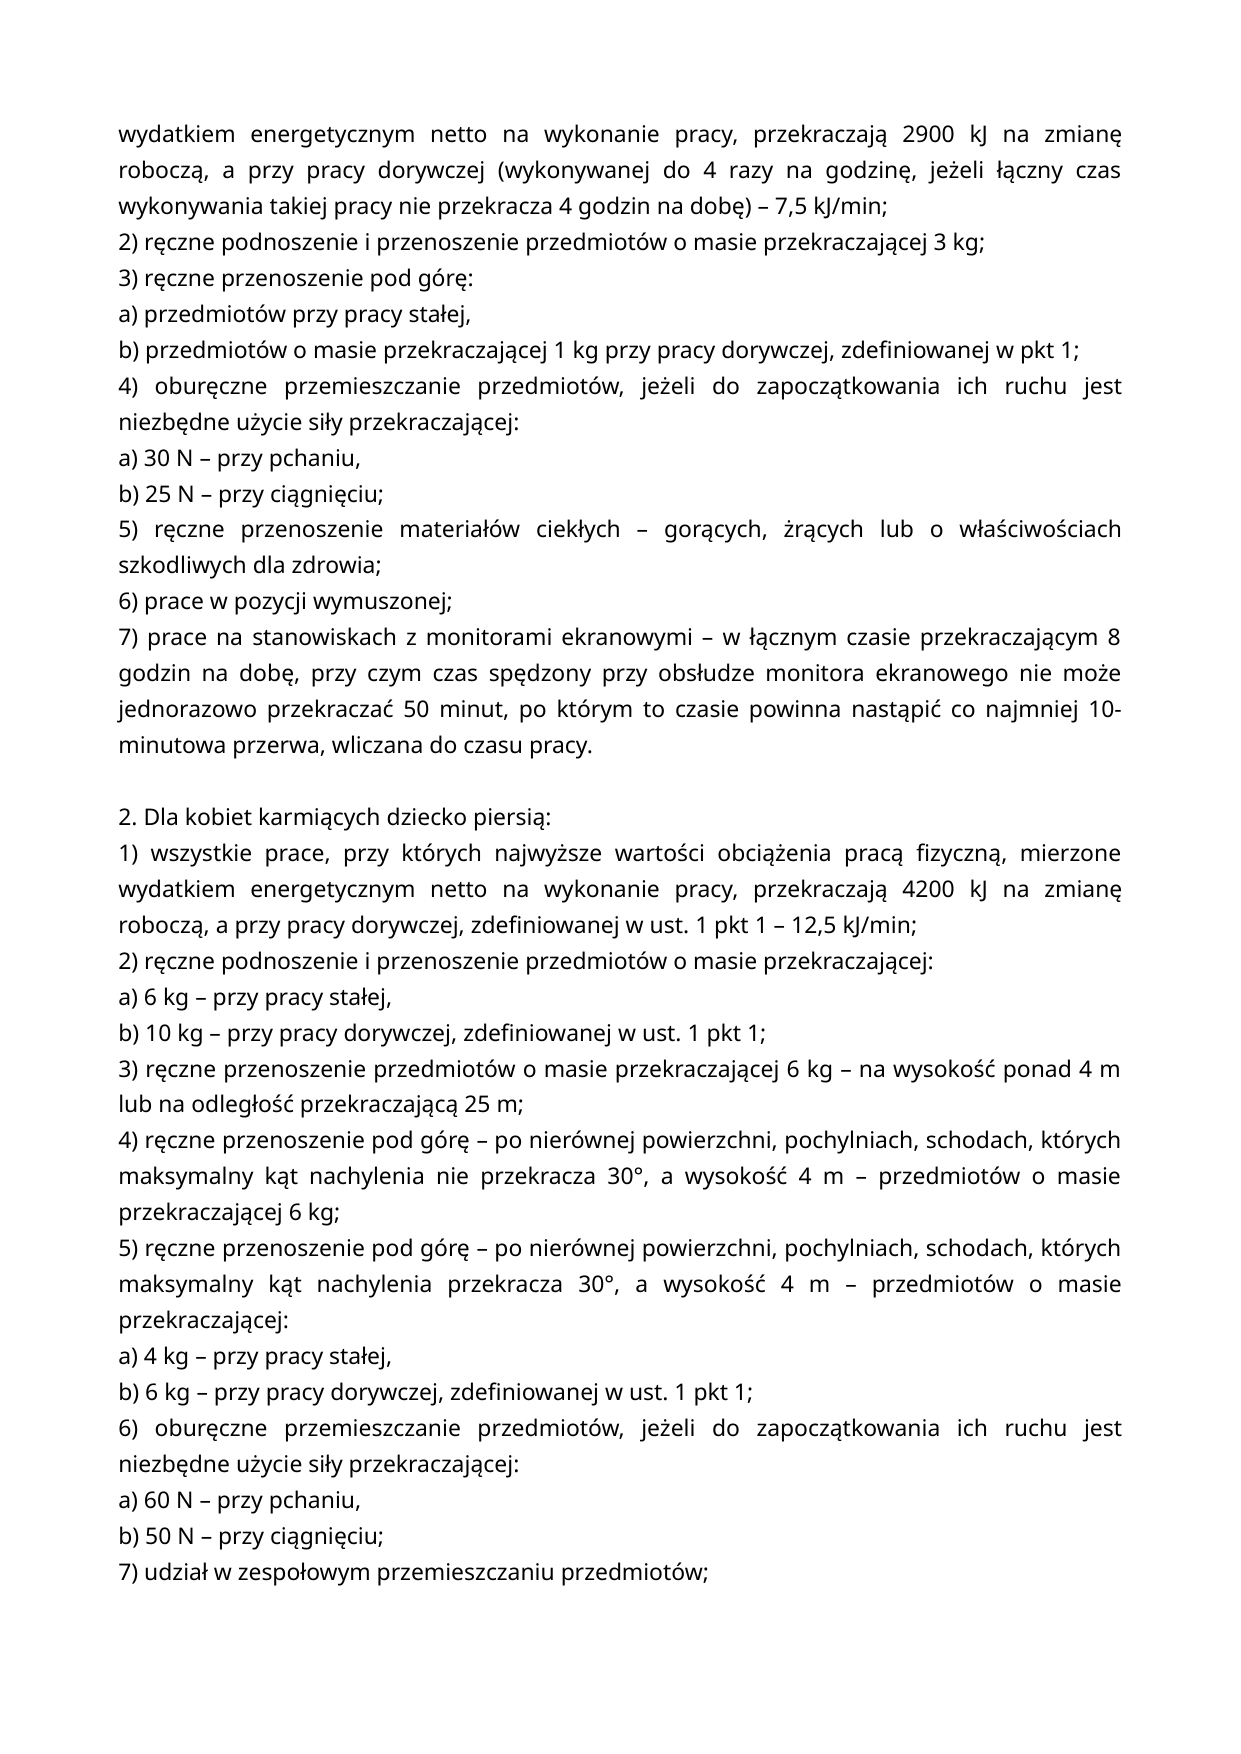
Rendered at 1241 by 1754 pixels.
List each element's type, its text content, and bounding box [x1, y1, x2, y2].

text 5) ręczne przenoszenie pod górę – po nierównej powierzchni, pochylniach, schodach, których maksymalny kąt nachylenia przekracza 30°, a wysokość 4 m – przedmiotów o masie przekraczającej: [118, 1232, 1123, 1335]
text 2) ręczne podnoszenie i przenoszenie przedmiotów o masie przekraczającej: [118, 945, 1123, 976]
text 4) ręczne przenoszenie pod górę – po nierównej powierzchni, pochylniach, schodach, których maksymalny kąt nachylenia nie przekracza 30°, a wysokość 4 m – przedmiotów o masie przekraczającej 6 kg; [118, 1124, 1123, 1227]
text 7) udział w zespołowym przemieszczaniu przedmiotów; [118, 1556, 1123, 1587]
text a) 4 kg – przy pracy stałej, [118, 1340, 1123, 1371]
text a) 30 N – przy pchaniu, [118, 442, 1123, 473]
text 3) ręczne przenoszenie przedmiotów o masie przekraczającej 6 kg – na wysokość ponad 4 m lub na odległość przekraczającą 25 m; [118, 1052, 1123, 1120]
text b) przedmiotów o masie przekraczającej 1 kg przy pracy dorywczej, zdefiniowanej w pkt 1; [118, 334, 1123, 365]
text b) 10 kg – przy pracy dorywczej, zdefiniowanej w ust. 1 pkt 1; [118, 1017, 1123, 1048]
text 5) ręczne przenoszenie materiałów ciekłych – gorących, żrących lub o właściwościach szkodliwych dla zdrowia; [118, 513, 1123, 581]
text 2. Dla kobiet karmiących dziecko piersią: [118, 801, 1123, 832]
text b) 25 N – przy ciągnięciu; [118, 477, 1123, 509]
text 2) ręczne podnoszenie i przenoszenie przedmiotów o masie przekraczającej 3 kg; [118, 226, 1123, 257]
text a) 6 kg – przy pracy stałej, [118, 981, 1123, 1012]
text 6) oburęczne przemieszczanie przedmiotów, jeżeli do zapoczątkowania ich ruchu jest niezbędne użycie siły przekraczającej: [118, 1412, 1123, 1479]
text a) przedmiotów przy pracy stałej, [118, 298, 1123, 329]
text b) 6 kg – przy pracy dorywczej, zdefiniowanej w ust. 1 pkt 1; [118, 1376, 1123, 1407]
text 1) wszystkie prace, przy których najwyższe wartości obciążenia pracą fizyczną, mierzone wydatkiem energetycznym netto na wykonanie pracy, przekraczają 4200 kJ na zmianę roboczą, a przy pracy dorywczej, zdefiniowanej w ust. 1 pkt 1 – 12,5 kJ/min; [118, 837, 1123, 940]
text wydatkiem energetycznym netto na wykonanie pracy, przekraczają 2900 kJ na zmianę roboczą, a przy pracy dorywczej (wykonywanej do 4 razy na godzinę, jeżeli łączny czas wykonywania takiej pracy nie przekracza 4 godzin na dobę) – 7,5 kJ/min; [118, 118, 1123, 221]
text a) 60 N – przy pchaniu, [118, 1484, 1123, 1515]
text 3) ręczne przenoszenie pod górę: [118, 262, 1123, 293]
text 7) prace na stanowiskach z monitorami ekranowymi – w łącznym czasie przekraczającym 8 godzin na dobę, przy czym czas spędzony przy obsłudze monitora ekranowego nie może jednorazowo przekraczać 50 minut, po którym to czasie powinna nastąpić co najmniej 10-minutowa przerwa, wliczana do czasu pracy. [118, 621, 1123, 760]
text b) 50 N – przy ciągnięciu; [118, 1520, 1123, 1551]
text 4) oburęczne przemieszczanie przedmiotów, jeżeli do zapoczątkowania ich ruchu jest niezbędne użycie siły przekraczającej: [118, 370, 1123, 437]
text 6) prace w pozycji wymuszonej; [118, 585, 1123, 617]
